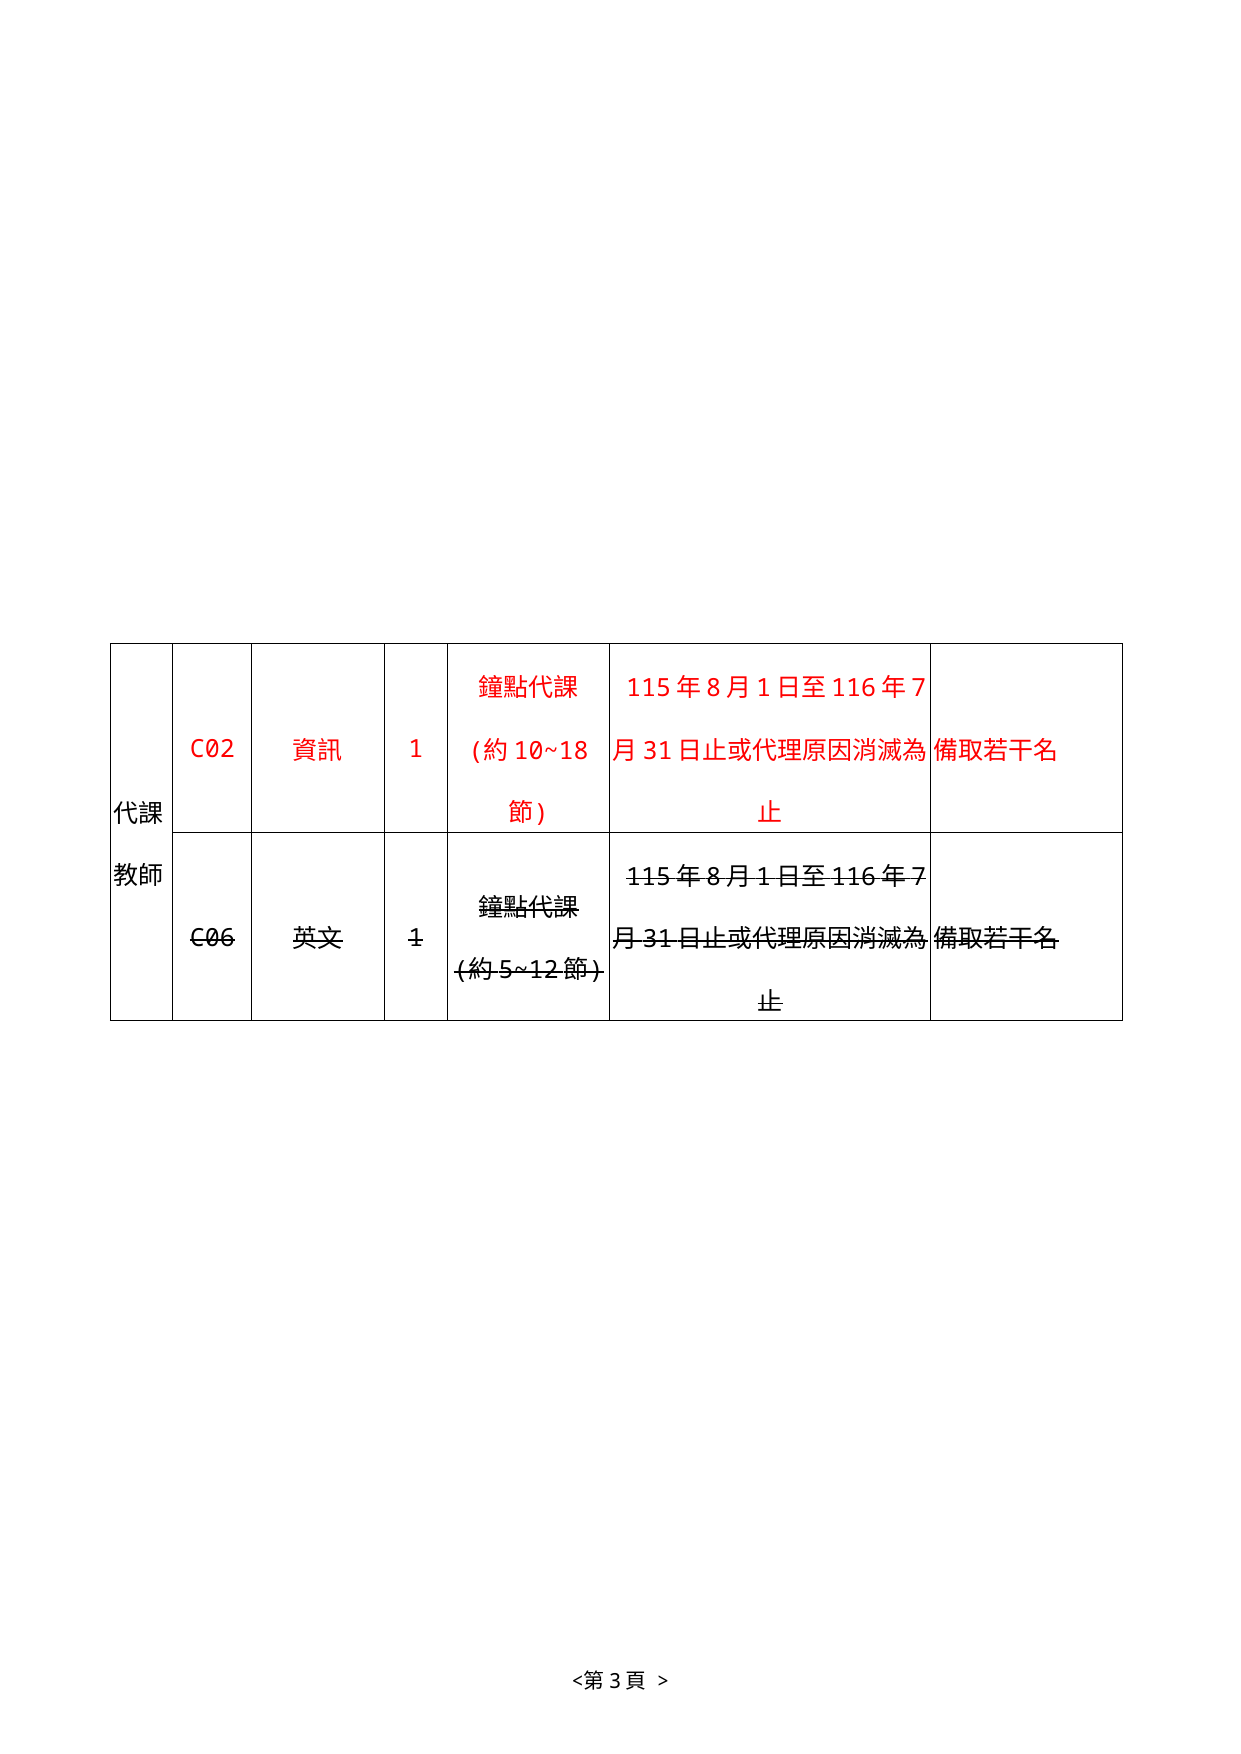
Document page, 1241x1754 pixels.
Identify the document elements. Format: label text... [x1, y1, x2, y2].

table_cell 1 [385, 833, 447, 1020]
table_cell 備取若干名 [931, 644, 1122, 832]
table_cell 備取若干名 [931, 833, 1122, 1020]
table_cell 115年8月1日至116年7月31日止或代理原因消滅為止 [610, 833, 930, 1020]
table_cell 英文 [252, 833, 384, 1020]
table_cell C06 [173, 833, 251, 1020]
table_cell C02 [173, 644, 251, 832]
table_cell 1 [385, 644, 447, 832]
table_cell 鐘點代課 (約10~18節) [448, 644, 609, 832]
table_cell 115年8月1日至116年7月31日止或代理原因消滅為止 [610, 644, 930, 832]
table_cell 資訊 [252, 644, 384, 832]
table_cell 代課教師 [111, 644, 172, 1020]
table_cell 鐘點代課 (約5~12節) [448, 833, 609, 1020]
